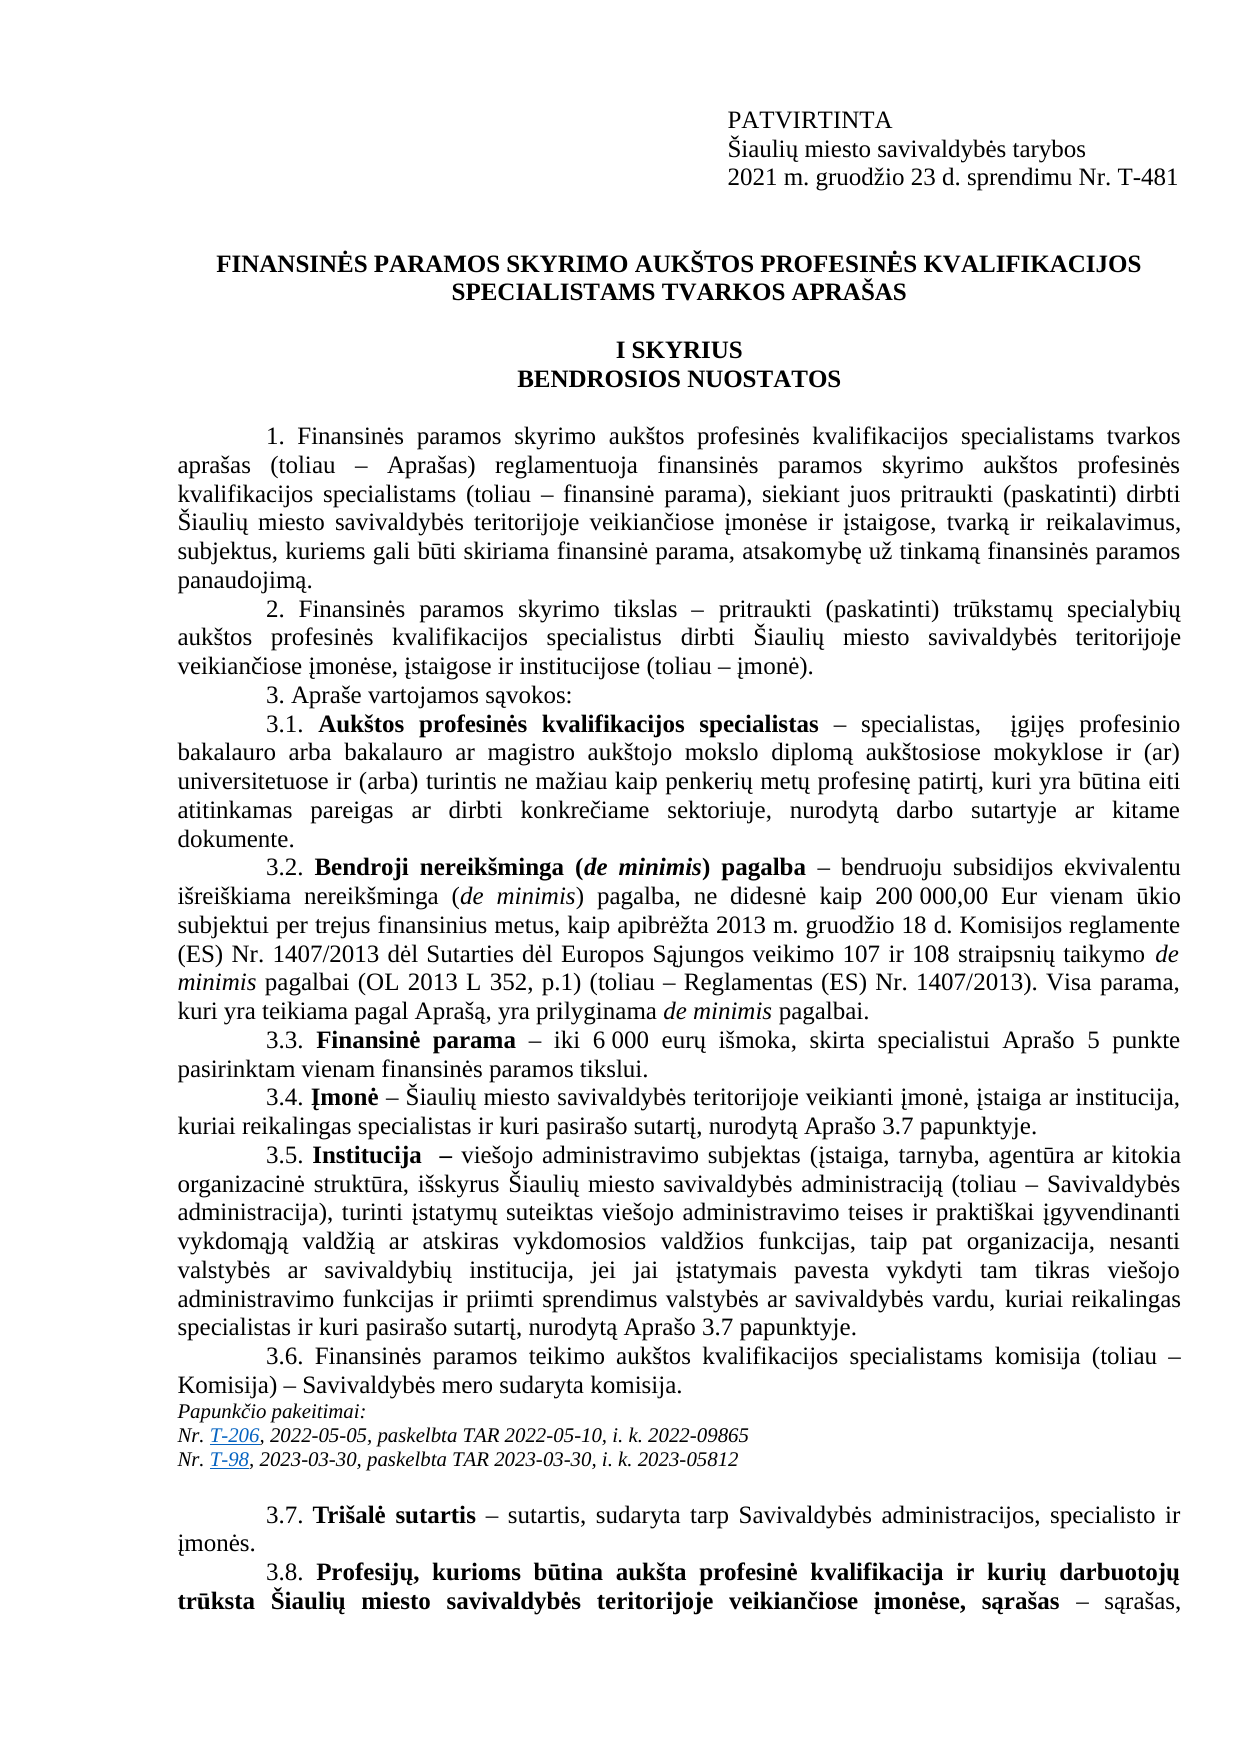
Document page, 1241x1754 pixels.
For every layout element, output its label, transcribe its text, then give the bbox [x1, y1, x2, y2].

text 1. Finansinės paramos skyrimo aukštos profesinės kvalifikacijos specialistams tvarkos aprašas (toliau – Aprašas) reglamentuoja finansinės paramos skyrimo aukštos profesinės kvalifikacijos specialistams (toliau – finansinė parama), siekiant juos pritraukti (paskatinti) dirbti Šiaulių miesto savivaldybės teritorijoje veikiančiose įmonėse ir įstaigose, tvarką ir reikalavimus, subjektus, kuriems gali būti skiriama finansinė parama, atsakomybę už tinkamą finansinės paramos panaudojimą. [177, 421, 1181, 594]
text 3.2. Bendroji nereikšminga (de minimis) pagalba – bendruoju subsidijos ekvivalentu išreiškiama nereikšminga (de minimis) pagalba, ne didesnė kaip 200 000,00 Eur vienam ūkio subjektui per trejus finansinius metus, kaip apibrėžta 2013 m. gruodžio 18 d. Komisijos reglamente (ES) Nr. 1407/2013 dėl Sutarties dėl Europos Sąjungos veikimo 107 ir 108 straipsnių taikymo de minimis pagalbai (OL 2013 L 352, p.1) (toliau – Reglamentas (ES) Nr. 1407/2013). Visa parama, kuri yra teikiama pagal Aprašą, yra prilyginama de minimis pagalbai. [177, 852, 1181, 1025]
text 3.5. Institucija – viešojo administravimo subjektas (įstaiga, tarnyba, agentūra ar kitokia organizacinė struktūra, išskyrus Šiaulių miesto savivaldybės administraciją (toliau – Savivaldybės administracija), turinti įstatymų suteiktas viešojo administravimo teises ir praktiškai įgyvendinanti vykdomąją valdžią ar atskiras vykdomosios valdžios funkcijas, taip pat organizacija, nesanti valstybės ar savivaldybių institucija, jei jai įstatymais pavesta vykdyti tam tikras viešojo administravimo funkcijas ir priimti sprendimus valstybės ar savivaldybės vardu, kuriai reikalingas specialistas ir kuri pasirašo sutartį, nurodytą Aprašo 3.7 papunktyje. [177, 1140, 1181, 1341]
text 3.4. Įmonė – Šiaulių miesto savivaldybės teritorijoje veikianti įmonė, įstaiga ar institucija, kuriai reikalingas specialistas ir kuri pasirašo sutartį, nurodytą Aprašo 3.7 papunktyje. [177, 1082, 1181, 1140]
text 3.3. Finansinė parama – iki 6 000 eurų išmoka, skirta specialistui Aprašo 5 punkte pasirinktam vienam finansinės paramos tikslui. [177, 1025, 1181, 1082]
text PATVIRTINTA [177, 105, 1181, 134]
text Papunkčio pakeitimai: [177, 1399, 1181, 1423]
text FINANSINĖS PARAMOS SKYRIMO AUKŠTOS PROFESINĖS KVALIFIKACIJOS SPECIALISTAMS TVARKOS APRAŠAS [177, 249, 1181, 306]
text 3.7. Trišalė sutartis – sutartis, sudaryta tarp Savivaldybės administracijos, specialisto ir įmonės. [177, 1500, 1181, 1557]
text 3. Apraše vartojamos sąvokos: [177, 680, 1181, 709]
text I SKYRIUS [177, 335, 1181, 364]
text Nr. T-206, 2022-05-05, paskelbta TAR 2022-05-10, i. k. 2022-09865 [177, 1423, 1181, 1447]
text 3.6. Finansinės paramos teikimo aukštos kvalifikacijos specialistams komisija (toliau – Komisija) – Savivaldybės mero sudaryta komisija. [177, 1341, 1181, 1399]
text BENDROSIOS NUOSTATOS [177, 364, 1181, 392]
text Šiaulių miesto savivaldybės tarybos [177, 134, 1181, 162]
text Nr. T-98, 2023-03-30, paskelbta TAR 2023-03-30, i. k. 2023-05812 [177, 1447, 1181, 1471]
text 3.8. Profesijų, kurioms būtina aukšta profesinė kvalifikacija ir kurių darbuotojų trūksta Šiaulių miesto savivaldybės teritorijoje veikiančiose įmonėse, sąrašas – sąrašas, [177, 1557, 1181, 1615]
text 2. Finansinės paramos skyrimo tikslas – pritraukti (paskatinti) trūkstamų specialybių aukštos profesinės kvalifikacijos specialistus dirbti Šiaulių miesto savivaldybės teritorijoje veikiančiose įmonėse, įstaigose ir institucijose (toliau – įmonė). [177, 594, 1181, 680]
text 2021 m. gruodžio 23 d. sprendimu Nr. T-481 [177, 162, 1181, 191]
text 3.1. Aukštos profesinės kvalifikacijos specialistas – specialistas, įgijęs profesinio bakalauro arba bakalauro ar magistro aukštojo mokslo diplomą aukštosiose mokyklose ir (ar) universitetuose ir (arba) turintis ne mažiau kaip penkerių metų profesinę patirtį, kuri yra būtina eiti atitinkamas pareigas ar dirbti konkrečiame sektoriuje, nurodytą darbo sutartyje ar kitame dokumente. [177, 709, 1181, 852]
